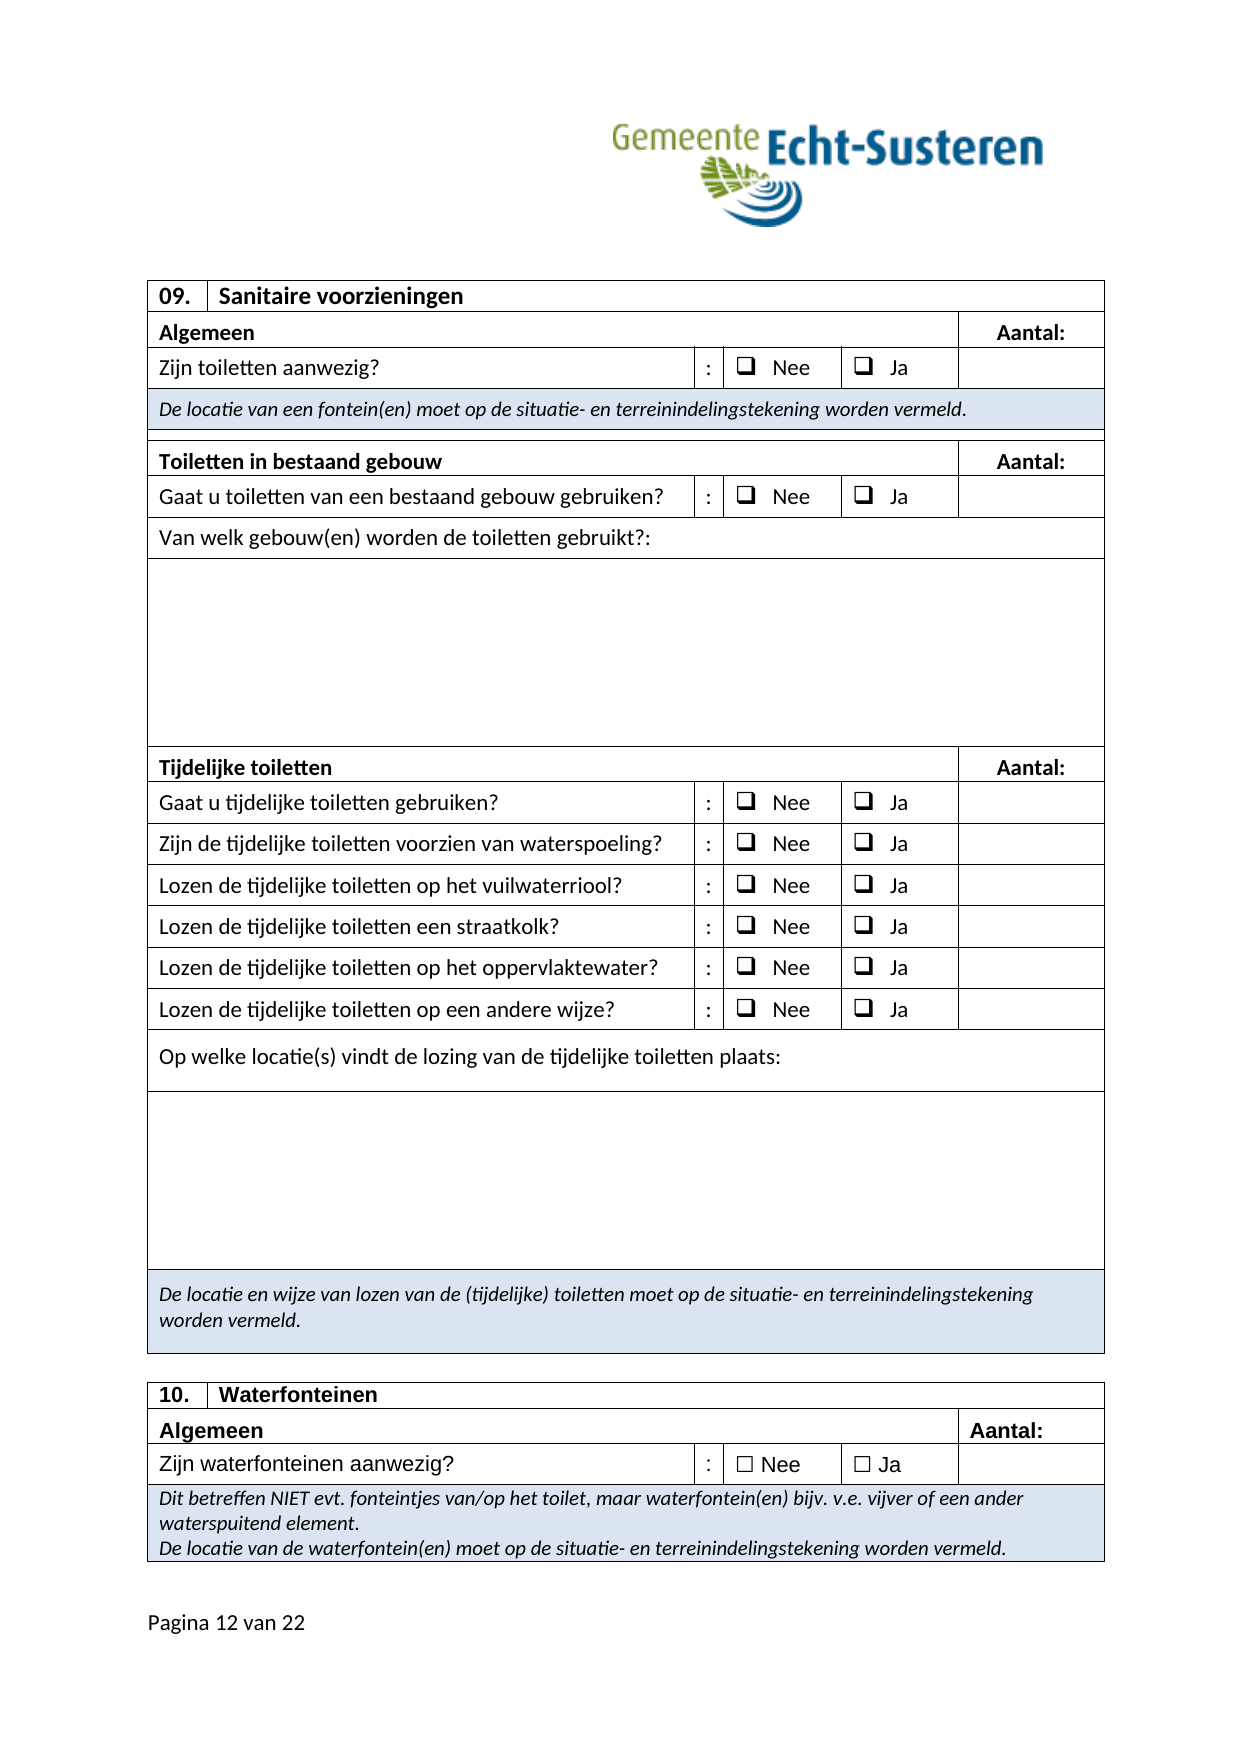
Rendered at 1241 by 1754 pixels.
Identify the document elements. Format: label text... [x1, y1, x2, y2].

table_cell Gaat u tijdelijke toiletten gebruiken? [148, 782, 694, 823]
table_cell Nee [724, 948, 841, 988]
table_header Waterfonteinen [208, 1383, 1104, 1407]
table_cell ☐ Nee [724, 1444, 841, 1484]
table_cell : [695, 906, 723, 947]
table_cell Zijn toiletten aanwezig? [148, 348, 694, 388]
table_cell Op welke locatie(s) vindt de lozing van de tijdelijke toiletten plaats: [148, 1030, 1104, 1091]
table_cell [148, 430, 1104, 440]
table_cell [959, 782, 1104, 823]
table_cell Ja [842, 906, 958, 947]
table_cell Ja [842, 824, 958, 864]
table_cell [959, 824, 1104, 864]
table_cell Algemeen [148, 312, 958, 346]
table_cell : [695, 1444, 723, 1484]
table_cell ☐ Ja [842, 1444, 958, 1484]
table_cell Algemeen [148, 1409, 958, 1443]
table_cell [959, 476, 1104, 517]
table_cell Aantal: [959, 1409, 1104, 1443]
table_cell [148, 1092, 1104, 1268]
table_cell Lozen de tijdelijke toiletten op een andere wijze? [148, 989, 694, 1029]
table_cell Zijn de tijdelijke toiletten voorzien van waterspoeling? [148, 824, 694, 864]
table_cell [959, 348, 1104, 388]
table_cell Ja [842, 989, 958, 1029]
table_cell [959, 1444, 1104, 1484]
table_cell Zijn waterfonteinen aanwezig? [148, 1444, 694, 1484]
table_cell : [695, 476, 723, 517]
table_cell Nee [724, 906, 841, 947]
table_cell Ja [842, 782, 958, 823]
table_header 10. [148, 1383, 207, 1407]
table_cell [959, 906, 1104, 947]
table_cell Nee [724, 989, 841, 1029]
table_cell Gaat u toiletten van een bestaand gebouw gebruiken? [148, 476, 694, 517]
table_cell Dit betreffen NIET evt. fonteintjes van/op het toilet, maar waterfontein(en) bijv. v.e. vijver of een ander waterspuitend element. De locatie van de waterfontein(en) moet op de situatie- en terreinindelingstekening worden vermeld. [148, 1485, 1104, 1561]
table_cell : [695, 865, 723, 905]
table_cell Toiletten in bestaand gebouw [148, 441, 958, 475]
table_cell Lozen de tijdelijke toiletten een straatkolk? [148, 906, 694, 947]
table_header 09. [148, 281, 207, 311]
table_cell Ja [842, 948, 958, 988]
table_cell [148, 559, 1104, 746]
table_cell De locatie en wijze van lozen van de (tijdelijke) toiletten moet op de situatie- en terreinindelingstekening worden vermeld. [148, 1270, 1104, 1353]
table_cell : [695, 948, 723, 988]
table_cell Nee [724, 865, 841, 905]
table_cell Aantal: [959, 441, 1104, 475]
table_cell Ja [842, 865, 958, 905]
table_cell Lozen de tijdelijke toiletten op het oppervlaktewater? [148, 948, 694, 988]
table_cell Aantal: [959, 747, 1104, 781]
table_cell Aantal: [959, 312, 1104, 346]
table_cell Lozen de tijdelijke toiletten op het vuilwaterriool? [148, 865, 694, 905]
table_cell Nee [724, 824, 841, 864]
table_cell [959, 865, 1104, 905]
table_cell Nee [724, 348, 841, 388]
table_cell Van welk gebouw(en) worden de toiletten gebruikt?: [148, 518, 1104, 558]
table_header Sanitaire voorzieningen [208, 281, 1104, 311]
table_cell [959, 948, 1104, 988]
table_cell : [695, 348, 723, 388]
table_cell Nee [724, 782, 841, 823]
table_cell [959, 989, 1104, 1029]
table_cell Ja [842, 348, 958, 388]
table_cell : [695, 824, 723, 864]
table_cell Tijdelijke toiletten [148, 747, 958, 781]
table_cell De locatie van een fontein(en) moet op de situatie- en terreinindelingstekening worden vermeld. [148, 389, 1104, 429]
table_cell : [695, 989, 723, 1029]
table_cell Nee [724, 476, 841, 517]
table_cell Ja [842, 476, 958, 517]
table_cell : [695, 782, 723, 823]
